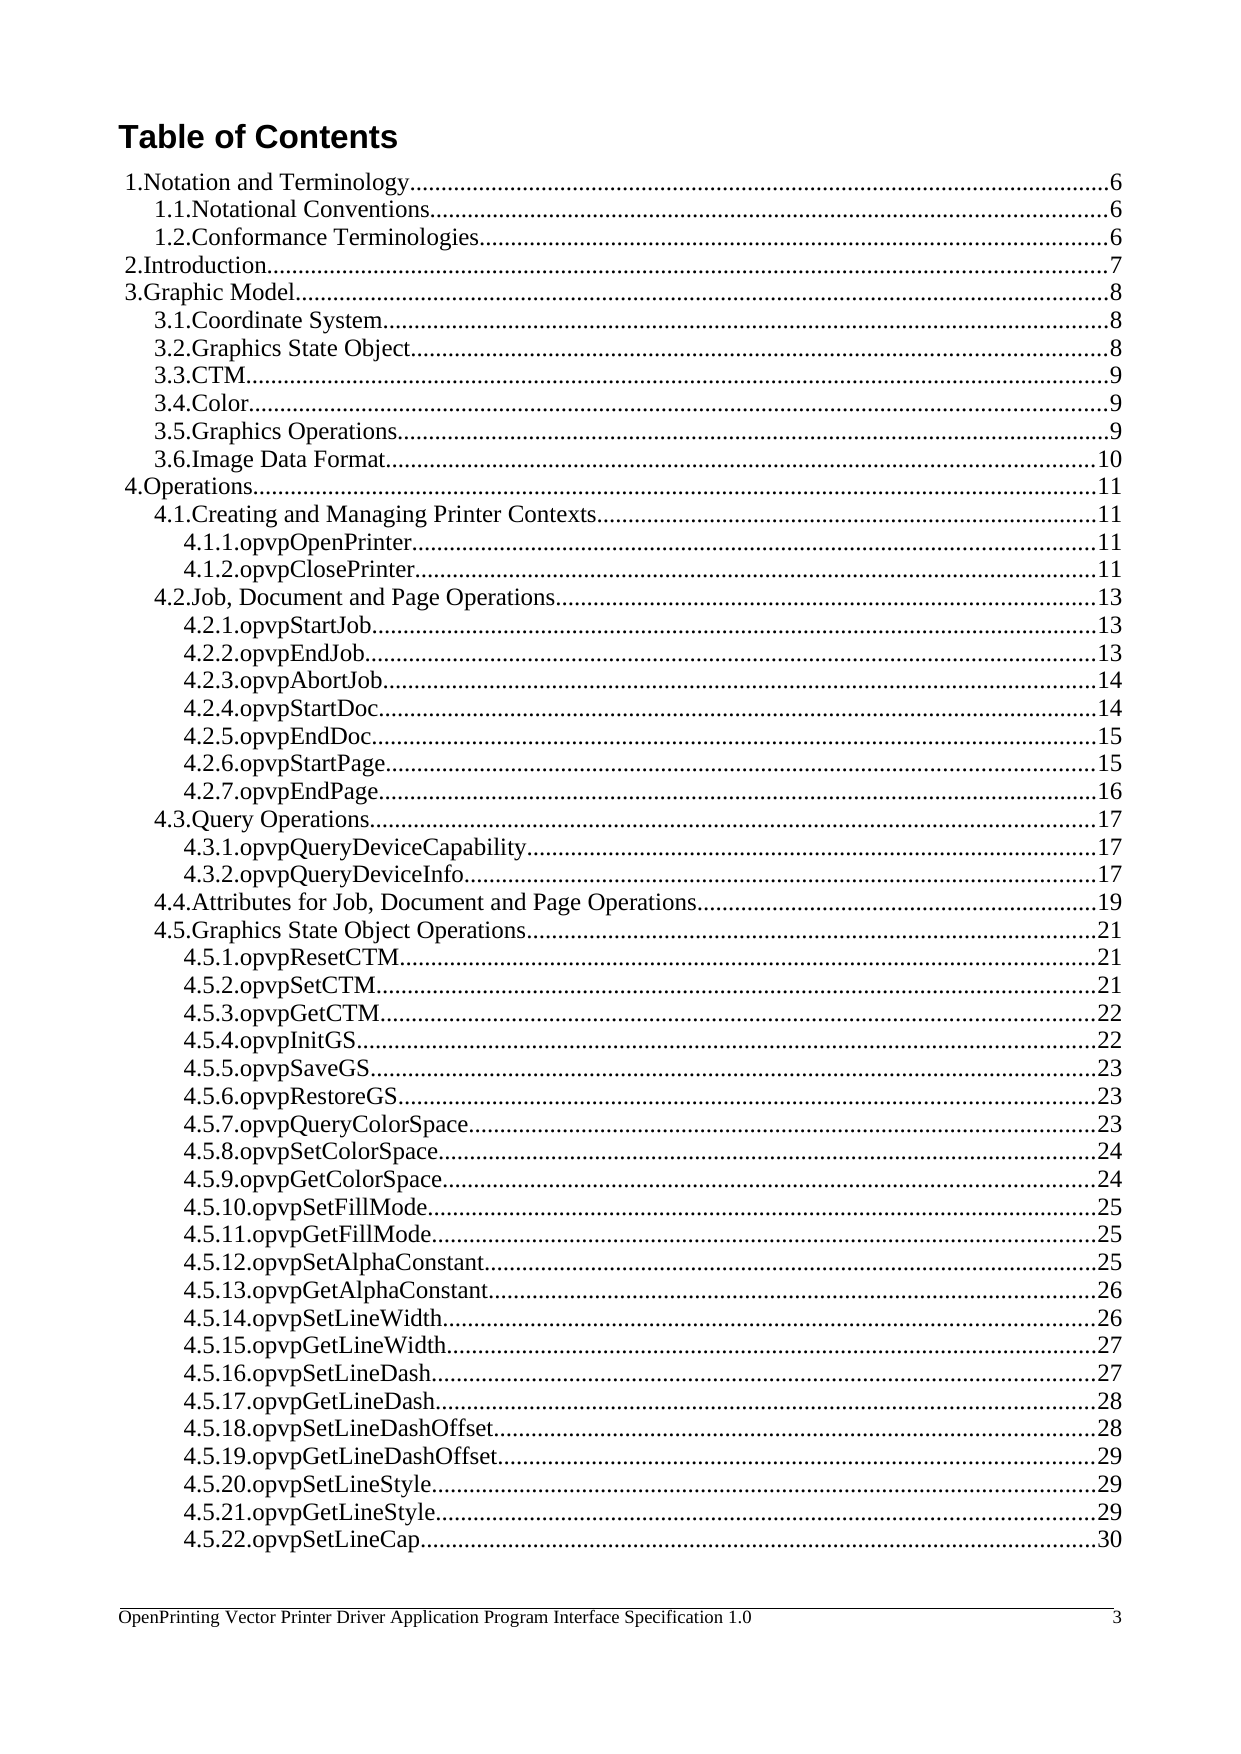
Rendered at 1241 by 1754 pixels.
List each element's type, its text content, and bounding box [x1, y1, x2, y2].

text 4.5.22.opvpSetLineCap 30 [177, 1525, 1122, 1553]
text 3.5.Graphics Operations 9 [148, 417, 1122, 445]
text 2.Introduction 7 [118, 251, 1122, 278]
text 4.5.4.opvpInitGS 22 [177, 1027, 1122, 1054]
text 4.5.6.opvpRestoreGS 23 [177, 1082, 1122, 1110]
text 4.1.2.opvpClosePrinter 11 [177, 556, 1122, 583]
text 4.5.19.opvpGetLineDashOffset 29 [177, 1442, 1122, 1470]
text 3.Graphic Model 8 [118, 278, 1122, 306]
text 3.1.Coordinate System 8 [148, 306, 1122, 334]
text 4.Operations 11 [118, 472, 1122, 500]
text 4.1.Creating and Managing Printer Contexts 11 [148, 500, 1122, 528]
text 3.6.Image Data Format 10 [148, 445, 1122, 472]
text 4.5.12.opvpSetAlphaConstant 25 [177, 1248, 1122, 1276]
text 4.5.9.opvpGetColorSpace 24 [177, 1165, 1122, 1193]
text 4.5.16.opvpSetLineDash 27 [177, 1359, 1122, 1387]
text 4.5.8.opvpSetColorSpace 24 [177, 1137, 1122, 1165]
text 4.5.5.opvpSaveGS 23 [177, 1054, 1122, 1082]
text 4.2.2.opvpEndJob 13 [177, 639, 1122, 666]
text 1.2.Conformance Terminologies 6 [148, 223, 1122, 251]
text 4.2.7.opvpEndPage 16 [177, 777, 1122, 805]
text 4.2.1.opvpStartJob 13 [177, 611, 1122, 639]
text 4.3.Query Operations 17 [148, 805, 1122, 833]
text 4.2.4.opvpStartDoc 14 [177, 694, 1122, 722]
text 4.1.1.opvpOpenPrinter 11 [177, 528, 1122, 556]
text 4.5.Graphics State Object Operations 21 [148, 916, 1122, 943]
text 4.2.6.opvpStartPage 15 [177, 749, 1122, 777]
text 4.5.20.opvpSetLineStyle 29 [177, 1470, 1122, 1498]
text 3.2.Graphics State Object 8 [148, 334, 1122, 362]
text 4.4.Attributes for Job, Document and Page Operations 19 [148, 888, 1122, 916]
text 4.2.3.opvpAbortJob 14 [177, 666, 1122, 694]
text 1.Notation and Terminology 6 [118, 168, 1122, 195]
text 4.5.11.opvpGetFillMode 25 [177, 1221, 1122, 1248]
text 4.5.21.opvpGetLineStyle 29 [177, 1498, 1122, 1525]
text 4.2.Job, Document and Page Operations 13 [148, 583, 1122, 611]
subtitle Table of Contents [118, 118, 1122, 155]
text 3.3.CTM 9 [148, 362, 1122, 389]
text 4.3.2.opvpQueryDeviceInfo 17 [177, 860, 1122, 888]
text 4.5.18.opvpSetLineDashOffset 28 [177, 1414, 1122, 1442]
text 4.5.14.opvpSetLineWidth 26 [177, 1304, 1122, 1331]
text 4.5.2.opvpSetCTM 21 [177, 971, 1122, 999]
text 4.5.17.opvpGetLineDash 28 [177, 1387, 1122, 1414]
text 4.5.3.opvpGetCTM 22 [177, 999, 1122, 1027]
text 4.5.15.opvpGetLineWidth 27 [177, 1331, 1122, 1359]
text 4.5.13.opvpGetAlphaConstant 26 [177, 1276, 1122, 1304]
text 4.5.10.opvpSetFillMode 25 [177, 1193, 1122, 1221]
text 3.4.Color 9 [148, 389, 1122, 417]
text 4.3.1.opvpQueryDeviceCapability 17 [177, 833, 1122, 860]
text 4.5.7.opvpQueryColorSpace 23 [177, 1110, 1122, 1137]
text 4.5.1.opvpResetCTM 21 [177, 943, 1122, 971]
text 1.1.Notational Conventions 6 [148, 195, 1122, 223]
text 4.2.5.opvpEndDoc 15 [177, 722, 1122, 749]
